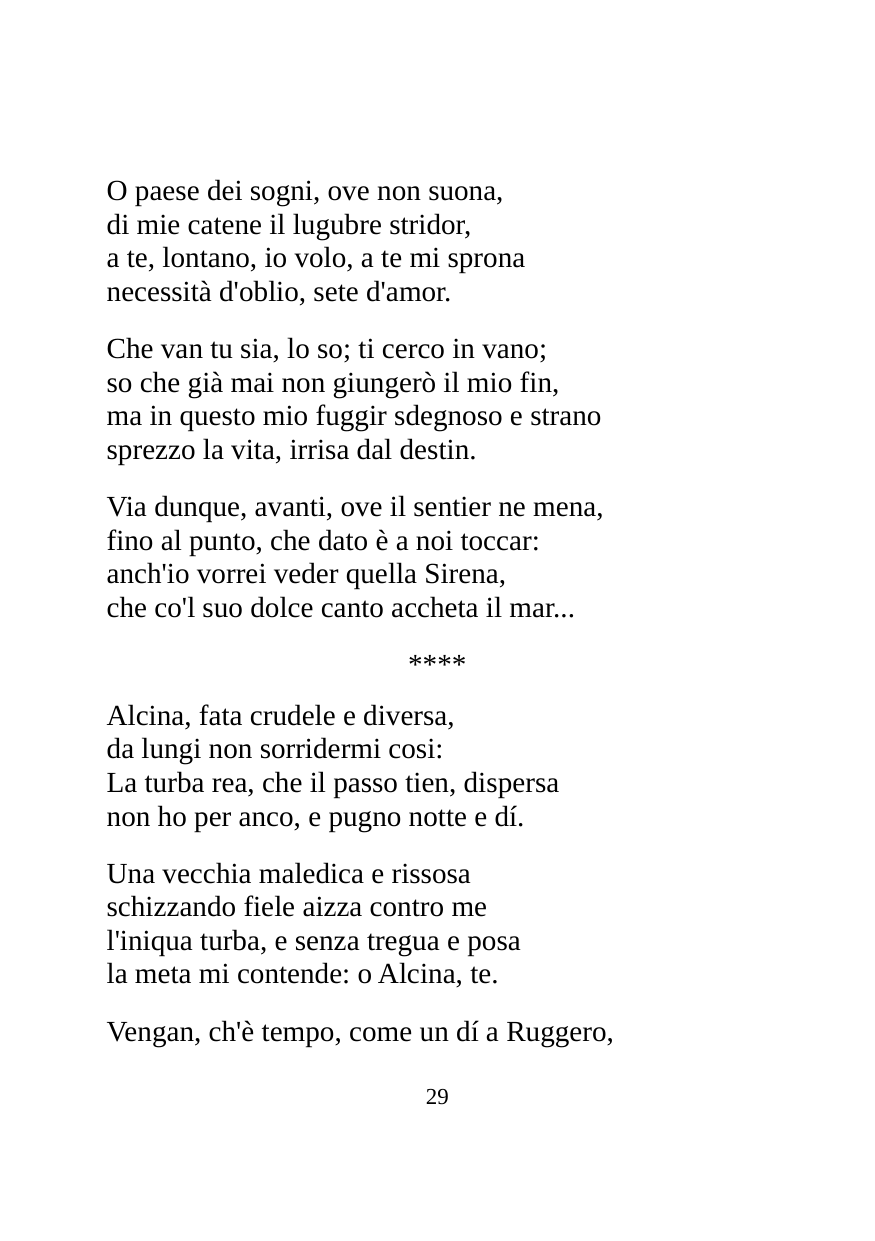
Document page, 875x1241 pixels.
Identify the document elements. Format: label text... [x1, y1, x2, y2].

text O paese dei sogni, ove non suona, [106, 173, 768, 207]
text ma in questo mio fuggir sdegnoso e strano [106, 398, 768, 432]
text Vengan, ch'è tempo, come un dí a Ruggero, [106, 1014, 768, 1047]
text di mie catene il lugubre stridor, [106, 207, 768, 241]
text anch'io vorrei veder quella Sirena, [106, 556, 768, 590]
text l'iniqua turba, e senza tregua e posa [106, 923, 768, 957]
text a te, lontano, io volo, a te mi sprona [106, 241, 768, 274]
text fino al punto, che dato è a noi toccar: [106, 523, 768, 556]
text non ho per anco, e pugno notte e dí. [106, 799, 768, 832]
text la meta mi contende: o Alcina, te. [106, 957, 768, 990]
text Che van tu sia, lo so; ti cerco in vano; [106, 331, 768, 365]
text Alcina, fata crudele e diversa, [106, 698, 768, 732]
text che co'l suo dolce canto accheta il mar... [106, 590, 768, 623]
text so che già mai non giungerò il mio fin, [106, 365, 768, 398]
text Via dunque, avanti, ove il sentier ne mena, [106, 489, 768, 523]
text **** [106, 647, 768, 680]
text sprezzo la vita, irrisa dal destin. [106, 432, 768, 465]
text necessità d'oblio, sete d'amor. [106, 274, 768, 308]
text da lungi non sorridermi cosi: [106, 732, 768, 765]
text Una vecchia maledica e rissosa [106, 856, 768, 889]
text La turba rea, che il passo tien, dispersa [106, 765, 768, 799]
text schizzando fiele aizza contro me [106, 889, 768, 923]
